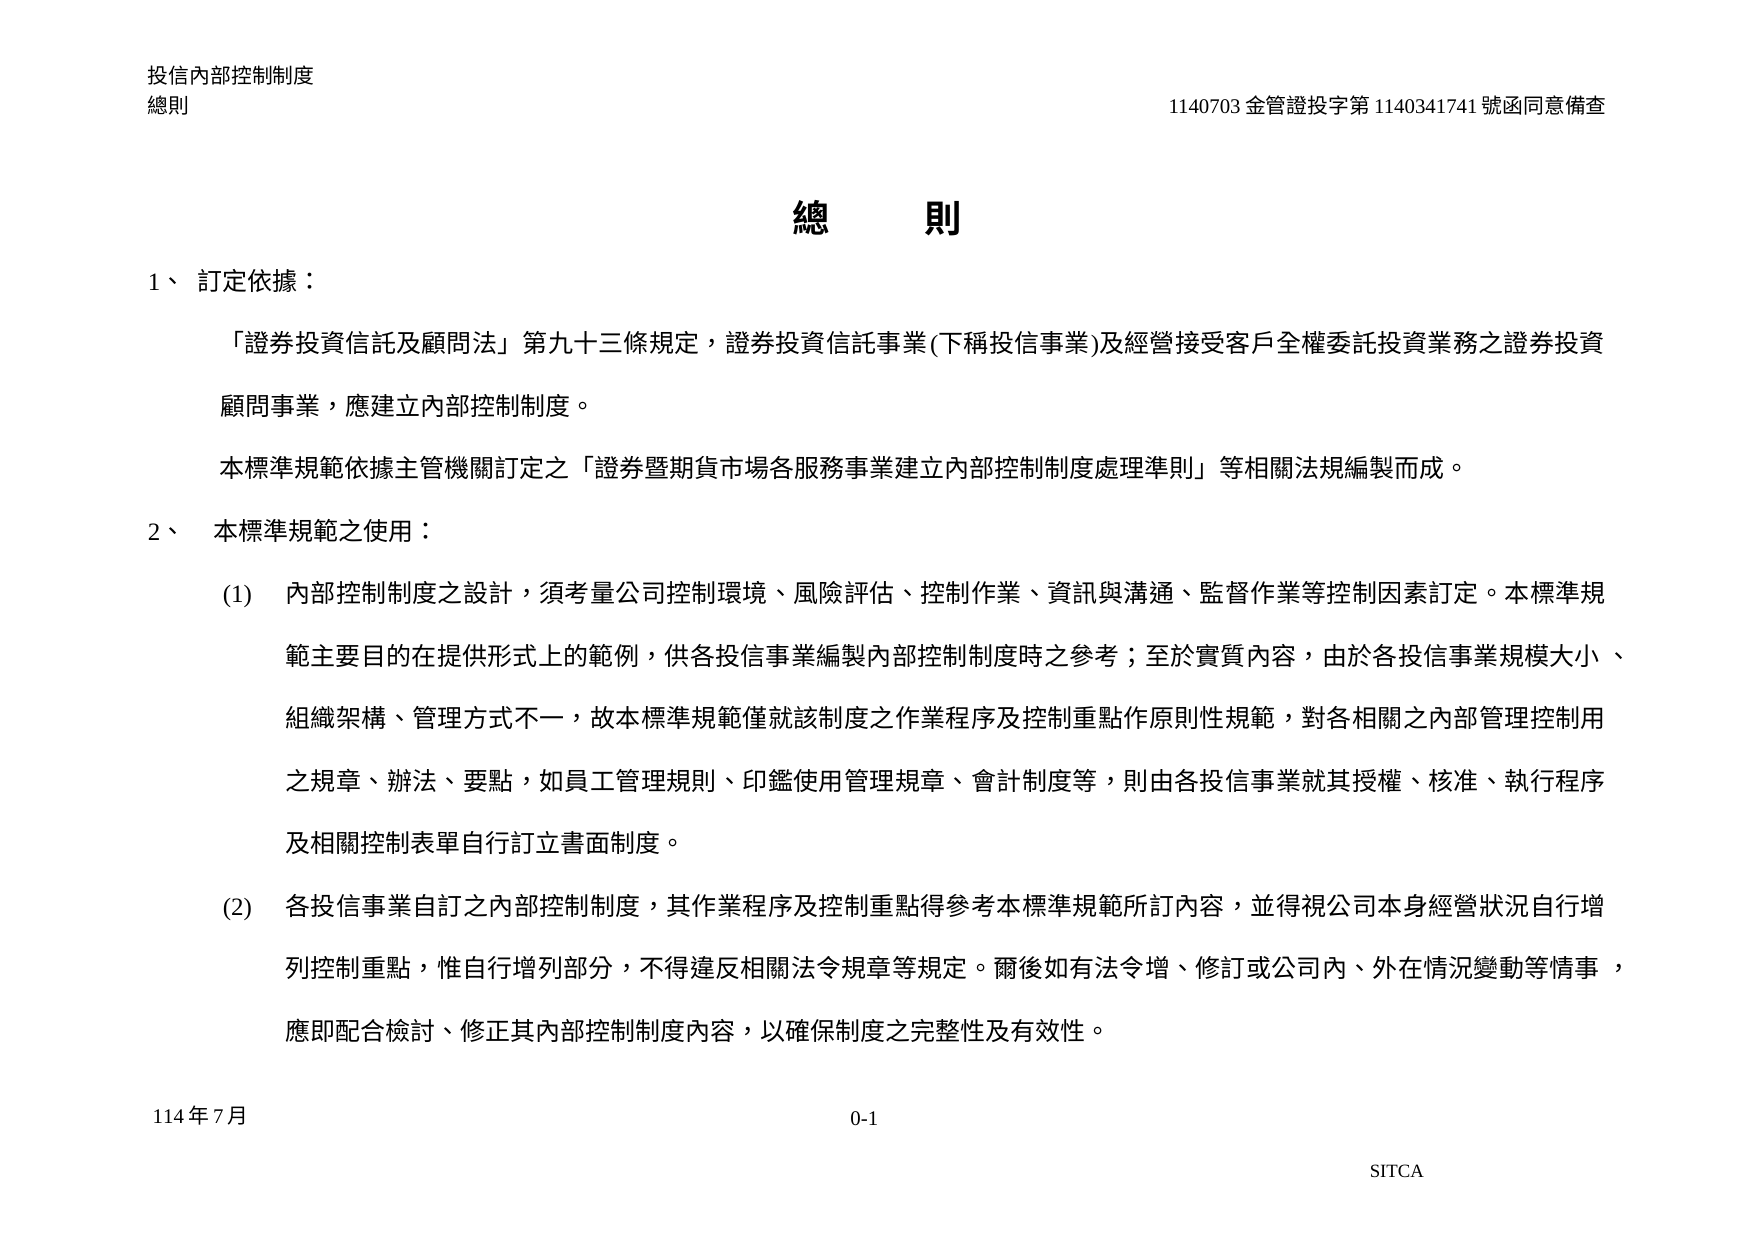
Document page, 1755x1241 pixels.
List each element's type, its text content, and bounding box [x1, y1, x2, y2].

text 本標準規範依據主管機關訂定之「證券暨期貨市場各服務事業建立內部控制制度處理準則」等相關法規編製而成。 [219, 425, 1606, 487]
list 本標準規範之使用： [148, 487, 1606, 550]
text 總 則 [148, 175, 1606, 237]
text 「證券投資信託及顧問法」第九十三條規定，證券投資信託事業(下稱投信事業)及經營接受客戶全權委託投資業務之證券投資顧問事業，應建立內部控制制度。 [219, 300, 1606, 425]
list 各投信事業自訂之內部控制制度，其作業程序及控制重點得參考本標準規範所訂內容，並得視公司本身經營狀況自行增列控制重點，惟自行增列部分，不得違反相關法令規章等規定。爾後如有法令增、修訂或公司內、外在情況變動等情事，應即配合檢討、修正其內部控制制度內容，以確保制度之完整性及有效性。 [223, 862, 1606, 1050]
list 內部控制制度之設計，須考量公司控制環境、風險評估、控制作業、資訊與溝通、監督作業等控制因素訂定。本標準規範主要目的在提供形式上的範例，供各投信事業編製內部控制制度時之參考；至於實質內容，由於各投信事業規模大小、組織架構、管理方式不一，故本標準規範僅就該制度之作業程序及控制重點作原則性規範，對各相關之內部管理控制用之規章、辦法、要點，如員工管理規則、印鑑使用管理規章、會計制度等，則由各投信事業就其授權、核准、執行程序及相關控制表單自行訂立書面制度。 [223, 550, 1606, 862]
list 訂定依據： [148, 237, 1724, 300]
